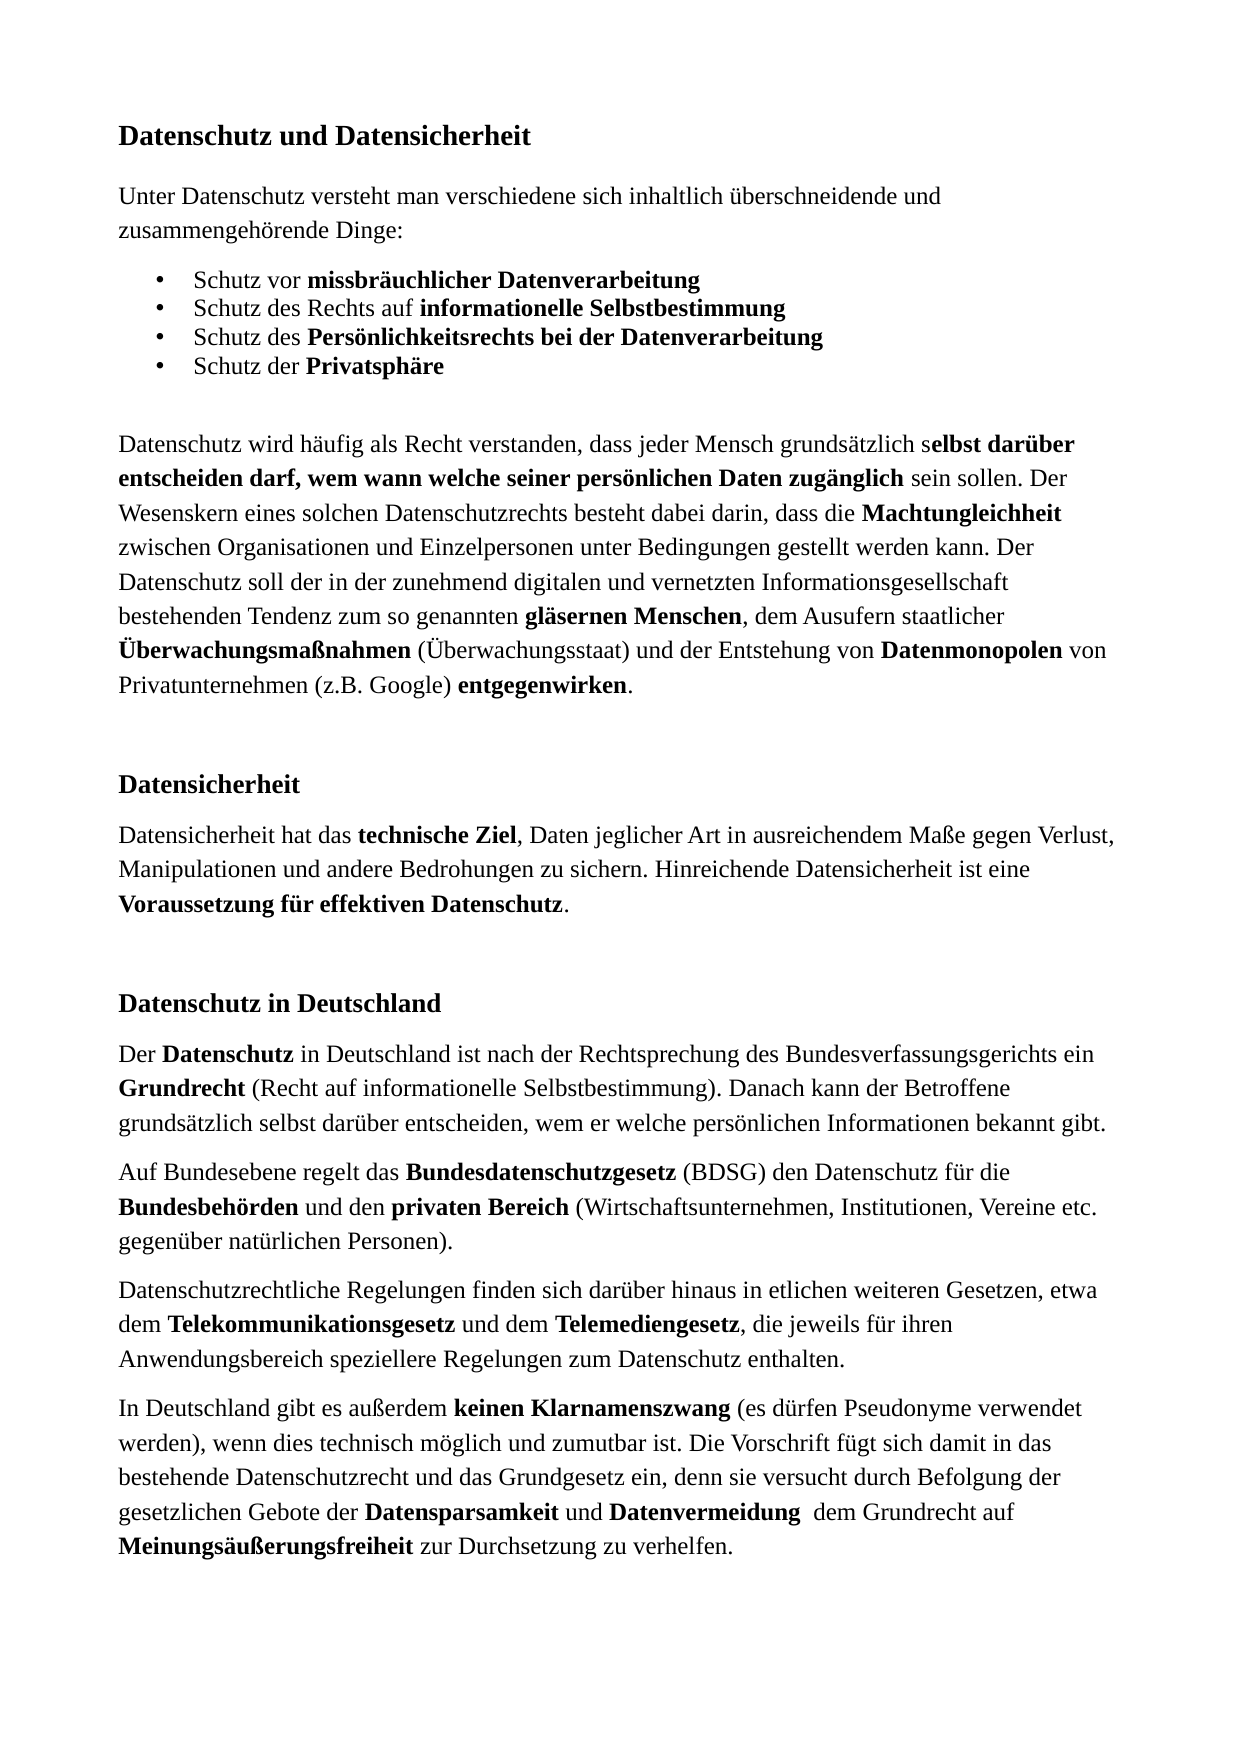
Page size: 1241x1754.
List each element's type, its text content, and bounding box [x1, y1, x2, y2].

list Schutz der Privatsphäre [156, 351, 1122, 380]
text Datenschutzrechtliche Regelungen finden sich darüber hinaus in etlichen weiteren Gesetzen, etwa dem Telekommunikationsgesetz und dem Telemediengesetz, die jeweils für ihren Anwendungsbereich speziellere Regelungen zum Datenschutz enthalten. [118, 1275, 1122, 1373]
text Der Datenschutz in Deutschland ist nach der Rechtsprechung des Bundesverfassungsgerichts ein Grundrecht (Recht auf informationelle Selbstbestimmung). Danach kann der Betroffene grundsätzlich selbst darüber entscheiden, wem er welche persönlichen Informationen bekannt gibt. [118, 1039, 1122, 1137]
text Auf Bundesebene regelt das Bundesdatenschutzgesetz (BDSG) den Datenschutz für die Bundesbehörden und den privaten Bereich (Wirtschaftsunternehmen, Institutionen, Vereine etc. gegenüber natürlichen Personen). [118, 1157, 1122, 1255]
text Unter Datenschutz versteht man verschiedene sich inhaltlich überschneidende und zusammengehörende Dinge: [118, 181, 1122, 244]
text Datenschutz in Deutschland [118, 987, 1122, 1018]
text Datensicherheit hat das technische Ziel, Daten jeglicher Art in ausreichendem Maße gegen Verlust, Manipulationen und andere Bedrohungen zu sichern. Hinreichende Datensicherheit ist eine Voraussetzung für effektiven Datenschutz. [118, 820, 1122, 918]
list Schutz des Persönlichkeitsrechts bei der Datenverarbeitung [156, 322, 1122, 351]
text Datensicherheit [118, 768, 1122, 799]
list Schutz des Rechts auf informationelle Selbstbestimmung [156, 293, 1122, 322]
list Schutz vor missbräuchlicher Datenverarbeitung [156, 265, 1122, 293]
text Datenschutz wird häufig als Recht verstanden, dass jeder Mensch grundsätzlich selbst darüber entscheiden darf, wem wann welche seiner persönlichen Daten zugänglich sein sollen. Der Wesenskern eines solchen Datenschutzrechts besteht dabei darin, dass die Machtungleichheit zwischen Organisationen und Einzelpersonen unter Bedingungen gestellt werden kann. Der Datenschutz soll der in der zunehmend digitalen und vernetzten Informationsgesellschaft bestehenden Tendenz zum so genannten gläsernen Menschen, dem Ausufern staatlicher Überwachungsmaßnahmen (Überwachungsstaat) und der Entstehung von Datenmonopolen von Privatunternehmen (z.B. Google) entgegenwirken. [118, 429, 1122, 699]
text In Deutschland gibt es außerdem keinen Klarnamenszwang (es dürfen Pseudonyme verwendet werden), wenn dies technisch möglich und zumutbar ist. Die Vorschrift fügt sich damit in das bestehende Datenschutzrecht und das Grundgesetz ein, denn sie versucht durch Befolgung der gesetzlichen Gebote der Datensparsamkeit und Datenvermeidung dem Grundrecht auf Meinungsäußerungsfreiheit zur Durchsetzung zu verhelfen. [118, 1393, 1122, 1560]
